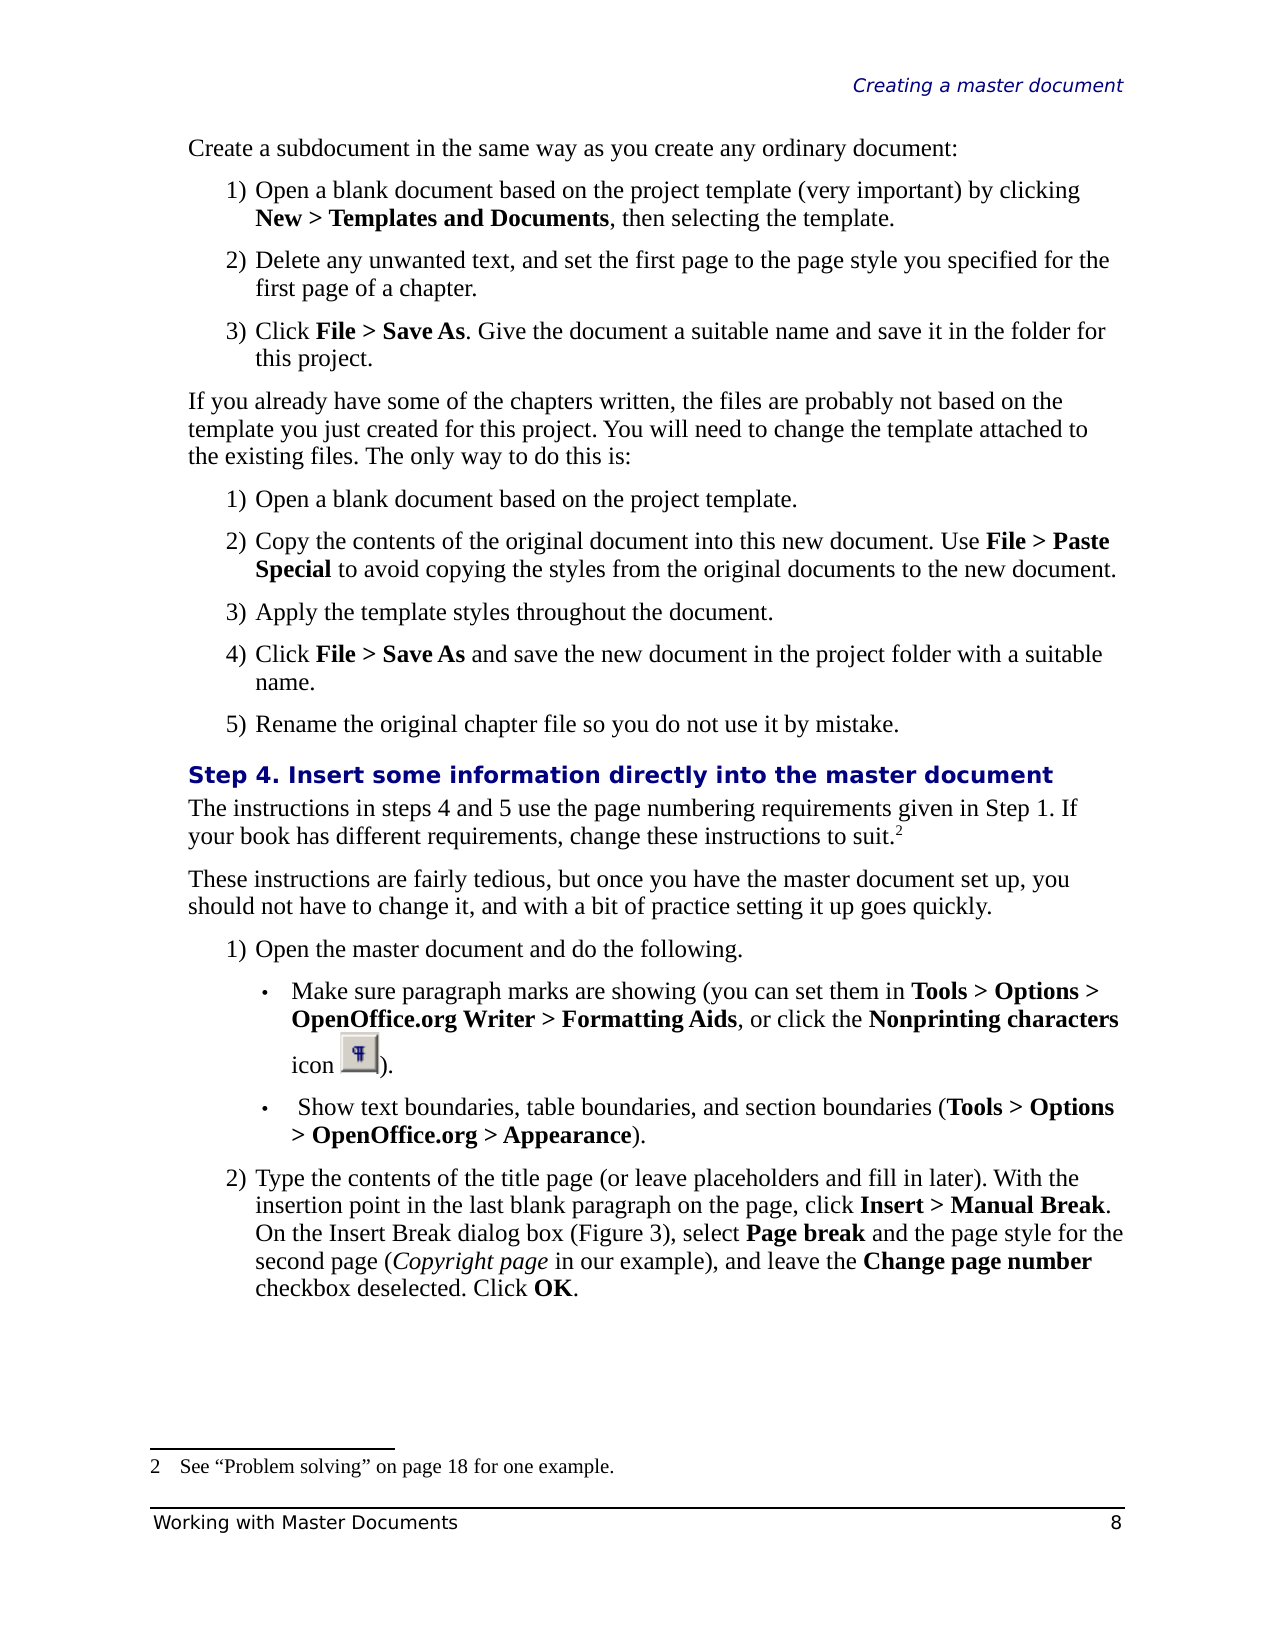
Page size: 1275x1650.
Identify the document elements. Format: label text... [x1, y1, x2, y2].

text Create a subdocument in the same way as you create any ordinary document: [188, 134, 1125, 162]
list Rename the original chapter file so you do not use it by mistake. [226, 710, 1125, 738]
list Click File > Save As. Give the document a suitable name and save it in the folder for this project. [226, 317, 1125, 372]
list Open a blank document based on the project template. [226, 485, 1125, 513]
list Make sure paragraph marks are showing (you can set them in Tools > Options > OpenOffice.org Writer > Formatting Aids, or click the Nonprinting characters icon ). [262, 977, 1125, 1079]
list Click File > Save As and save the new document in the project folder with a suitable name. [226, 640, 1125, 696]
text See “Problem solving” on page 18 for one example. [150, 1455, 1125, 1478]
list Show text boundaries, table boundaries, and section boundaries (Tools > Options > OpenOffice.org > Appearance). [262, 1093, 1125, 1149]
list Type the contents of the title page (or leave placeholders and fill in later). With the insertion point in the last blank paragraph on the page, click Insert > Manual Break. On the Insert Break dialog box (Figure 3), select Page break and the page style for the second page (Copyright page in our example), and leave the Change page number checkbox deselected. Click OK. [226, 1164, 1125, 1302]
list Apply the template styles throughout the document. [226, 598, 1125, 625]
subtitle Step 4. Insert some information directly into the master document [188, 762, 1125, 788]
text If you already have some of the chapters written, the files are probably not based on the template you just created for this project. You will need to change the template attached to the existing files. The only way to do this is: [188, 387, 1125, 470]
list Open the master document and do the following. [226, 935, 1125, 963]
list Open a blank document based on the project template (very important) by clicking New > Templates and Documents, then selecting the template. [226, 176, 1125, 232]
list Delete any unwanted text, and set the first page to the page style you specified for the first page of a chapter. [226, 247, 1125, 302]
picture [340, 1032, 380, 1074]
text These instructions are fairly tedious, but once you have the master document set up, you should not have to change it, and with a bit of practice setting it up goes quickly. [188, 865, 1125, 920]
text The instructions in steps 4 and 5 use the page numbering requirements given in Step 1. If your book has different requirements, change these instructions to suit. [188, 794, 1125, 850]
list Copy the contents of the original document into this new document. Use File > Paste Special to avoid copying the styles from the original documents to the new document. [226, 527, 1125, 583]
